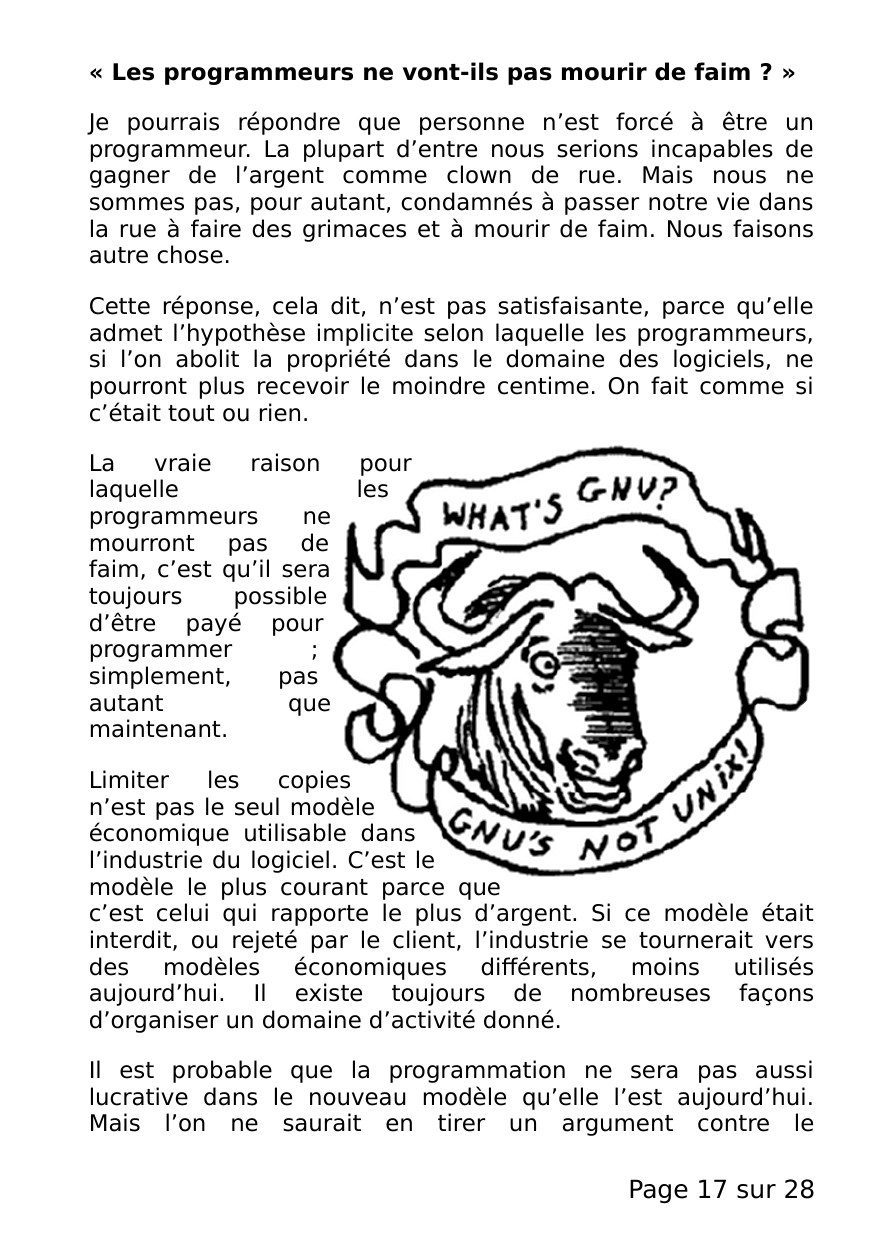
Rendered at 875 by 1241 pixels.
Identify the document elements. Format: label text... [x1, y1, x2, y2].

text Il est probable que la programmation ne sera pas aussi lucrative dans le nouveau modèle qu’elle l’est aujourd’hui. Mais l’on ne saurait en tirer un argument contre le [88, 1057, 815, 1137]
text Limiter les copies n’est pas le seul modèle économique utilisable dans l’industrie du logiciel. C’est le modèle le plus courant parce que c’est celui qui rapporte le plus d’argent. Si ce modèle était interdit, ou rejeté par le client, l’industrie se tournerait vers des modèles économiques différents, moins utilisés aujourd’hui. Il existe toujours de nombreuses façons d’organiser un domaine d’activité donné. [88, 767, 815, 1034]
text Cette réponse, cela dit, n’est pas satisfaisante, parce qu’elle admet l’hypothèse implicite selon laquelle les programmeurs, si l’on abolit la propriété dans le domaine des logiciels, ne pourront plus recevoir le moindre centime. On fait comme si c’était tout ou rien. [88, 293, 815, 426]
text [662, 450, 815, 743]
text Je pourrais répondre que personne n’est forcé à être un programmeur. La plupart d’entre nous serions incapables de gagner de l’argent comme clown de rue. Mais nous ne sommes pas, pour autant, condamnés à passer notre vie dans la rue à faire des grimaces et à mourir de faim. Nous faisons autre chose. [88, 109, 815, 269]
picture [330, 443, 811, 878]
text « Les programmeurs ne vont-ils pas mourir de faim ? » [88, 59, 815, 86]
text La vraie raison pour laquelle les programmeurs ne mourront pas de faim, c’est qu’il sera toujours possible d’être payé pour programmer ; simplement, pas autant que maintenant. [88, 450, 561, 743]
